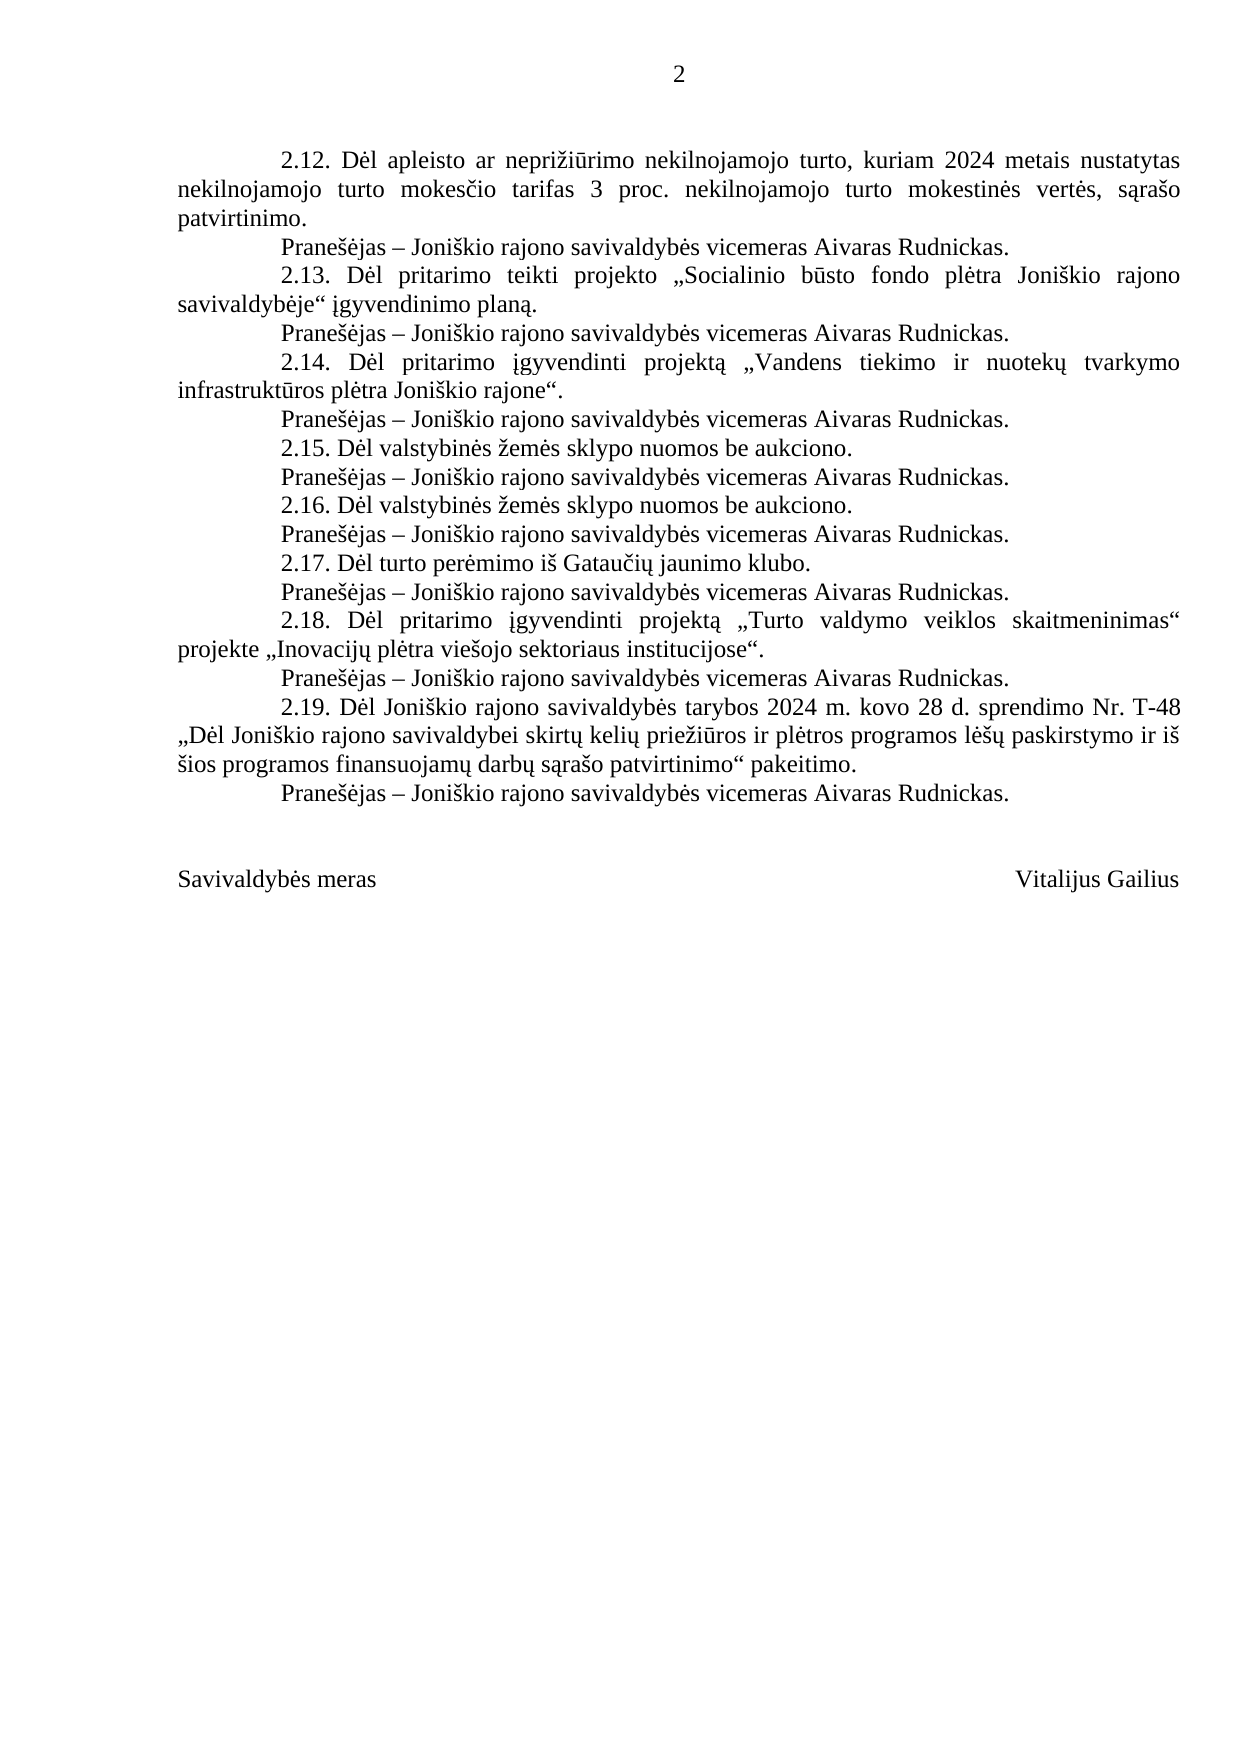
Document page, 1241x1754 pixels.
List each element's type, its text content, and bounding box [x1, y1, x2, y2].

text Pranešėjas – Joniškio rajono savivaldybės vicemeras Aivaras Rudnickas. [177, 663, 1181, 692]
text 2.15. Dėl valstybinės žemės sklypo nuomos be aukciono. [177, 433, 1181, 462]
text Savivaldybės meras Vitalijus Gailius [177, 864, 1181, 893]
text 2.12. Dėl apleisto ar neprižiūrimo nekilnojamojo turto, kuriam 2024 metais nustatytas nekilnojamojo turto mokesčio tarifas 3 proc. nekilnojamojo turto mokestinės vertės, sąrašo patvirtinimo. [177, 145, 1181, 232]
text Pranešėjas – Joniškio rajono savivaldybės vicemeras Aivaras Rudnickas. [177, 462, 1181, 490]
text Pranešėjas – Joniškio rajono savivaldybės vicemeras Aivaras Rudnickas. [177, 232, 1181, 260]
text 2.19. Dėl Joniškio rajono savivaldybės tarybos 2024 m. kovo 28 d. sprendimo Nr. T-48 „Dėl Joniškio rajono savivaldybei skirtų kelių priežiūros ir plėtros programos lėšų paskirstymo ir iš šios programos finansuojamų darbų sąrašo patvirtinimo“ pakeitimo. [177, 692, 1181, 778]
text 2.13. Dėl pritarimo teikti projekto „Socialinio būsto fondo plėtra Joniškio rajono savivaldybėje“ įgyvendinimo planą. [177, 260, 1181, 318]
text 2.18. Dėl pritarimo įgyvendinti projektą „Turto valdymo veiklos skaitmeninimas“ projekte „Inovacijų plėtra viešojo sektoriaus institucijose“. [177, 605, 1181, 663]
text 2.16. Dėl valstybinės žemės sklypo nuomos be aukciono. [177, 490, 1181, 519]
text Pranešėjas – Joniškio rajono savivaldybės vicemeras Aivaras Rudnickas. [177, 519, 1181, 548]
text 2.17. Dėl turto perėmimo iš Gataučių jaunimo klubo. [177, 548, 1181, 577]
text Pranešėjas – Joniškio rajono savivaldybės vicemeras Aivaras Rudnickas. [177, 318, 1181, 347]
text Pranešėjas – Joniškio rajono savivaldybės vicemeras Aivaras Rudnickas. [177, 577, 1181, 605]
text Pranešėjas – Joniškio rajono savivaldybės vicemeras Aivaras Rudnickas. [177, 778, 1181, 807]
text Pranešėjas – Joniškio rajono savivaldybės vicemeras Aivaras Rudnickas. [177, 404, 1181, 433]
text 2.14. Dėl pritarimo įgyvendinti projektą „Vandens tiekimo ir nuotekų tvarkymo infrastruktūros plėtra Joniškio rajone“. [177, 347, 1181, 404]
